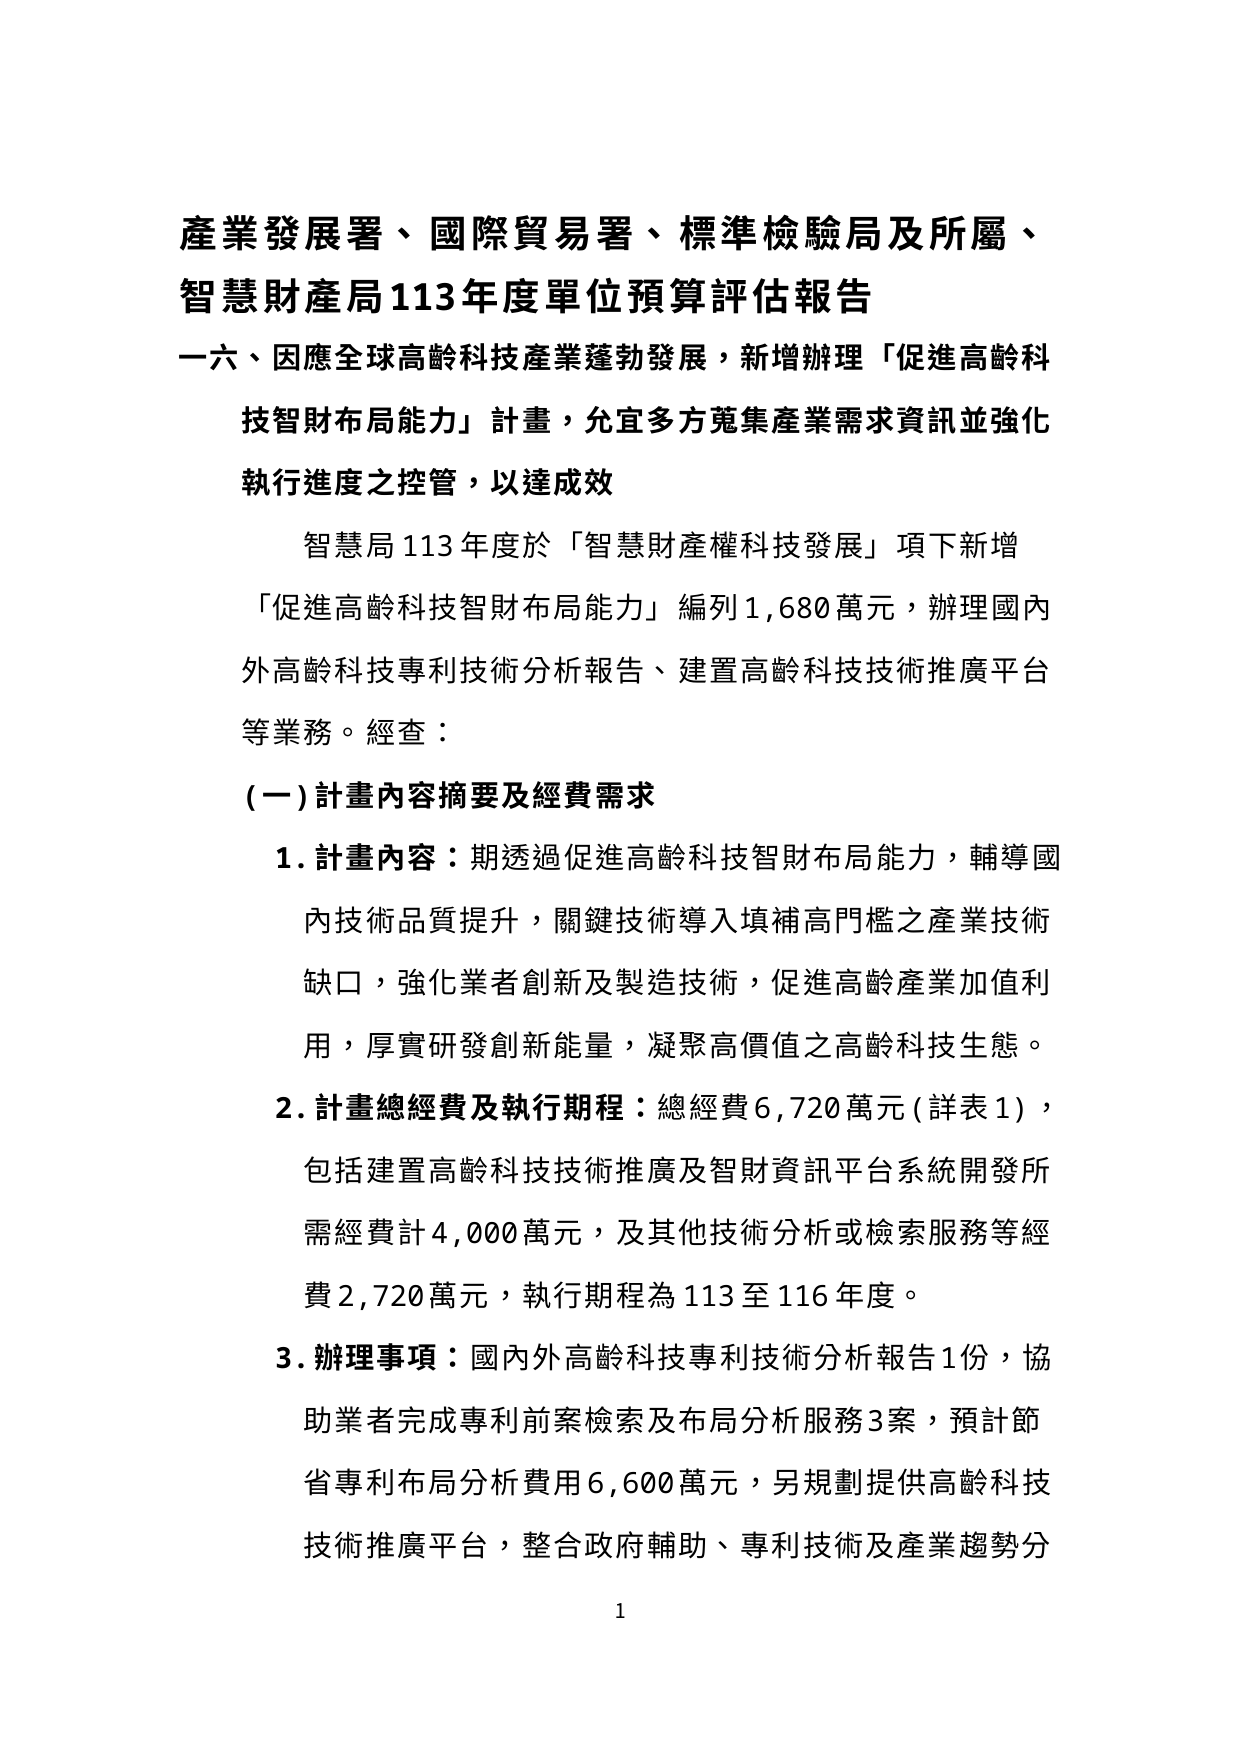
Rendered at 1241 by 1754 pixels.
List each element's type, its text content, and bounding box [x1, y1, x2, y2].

text (一)計畫內容摘要及經費需求 [236, 752, 1063, 814]
text 產業發展署、國際貿易署、標準檢驗局及所屬、智慧財產局113年度單位預算評估報告 [177, 189, 1063, 314]
text 2.計畫總經費及執行期程：總經費6,720萬元(詳表1)，包括建置高齡科技技術推廣及智財資訊平台系統開發所需經費計4,000萬元，及其他技術分析或檢索服務等經費2,720萬元，執行期程為113至116年度。 [266, 1064, 1063, 1314]
text 一六、因應全球高齡科技產業蓬勃發展，新增辦理「促進高齡科技智財布局能力」計畫，允宜多方蒐集產業需求資訊並強化執行進度之控管，以達成效 [177, 314, 1063, 502]
text 1.計畫內容：期透過促進高齡科技智財布局能力，輔導國內技術品質提升，關鍵技術導入填補高門檻之產業技術缺口，強化業者創新及製造技術，促進高齡產業加值利用，厚實研發創新能量，凝聚高價值之高齡科技生態。 [266, 814, 1063, 1064]
text 3.辦理事項：國內外高齡科技專利技術分析報告1份，協助業者完成專利前案檢索及布局分析服務3案，預計節省專利布局分析費用6,600萬元，另規劃提供高齡科技技術推廣平台，整合政府輔助、專利技術及產業趨勢分 [266, 1314, 1063, 1564]
text 智慧局113年度於「智慧財產權科技發展」項下新增「促進高齡科技智財布局能力」編列1,680萬元，辦理國內外高齡科技專利技術分析報告、建置高齡科技技術推廣平台等業務。經查： [236, 502, 1063, 752]
